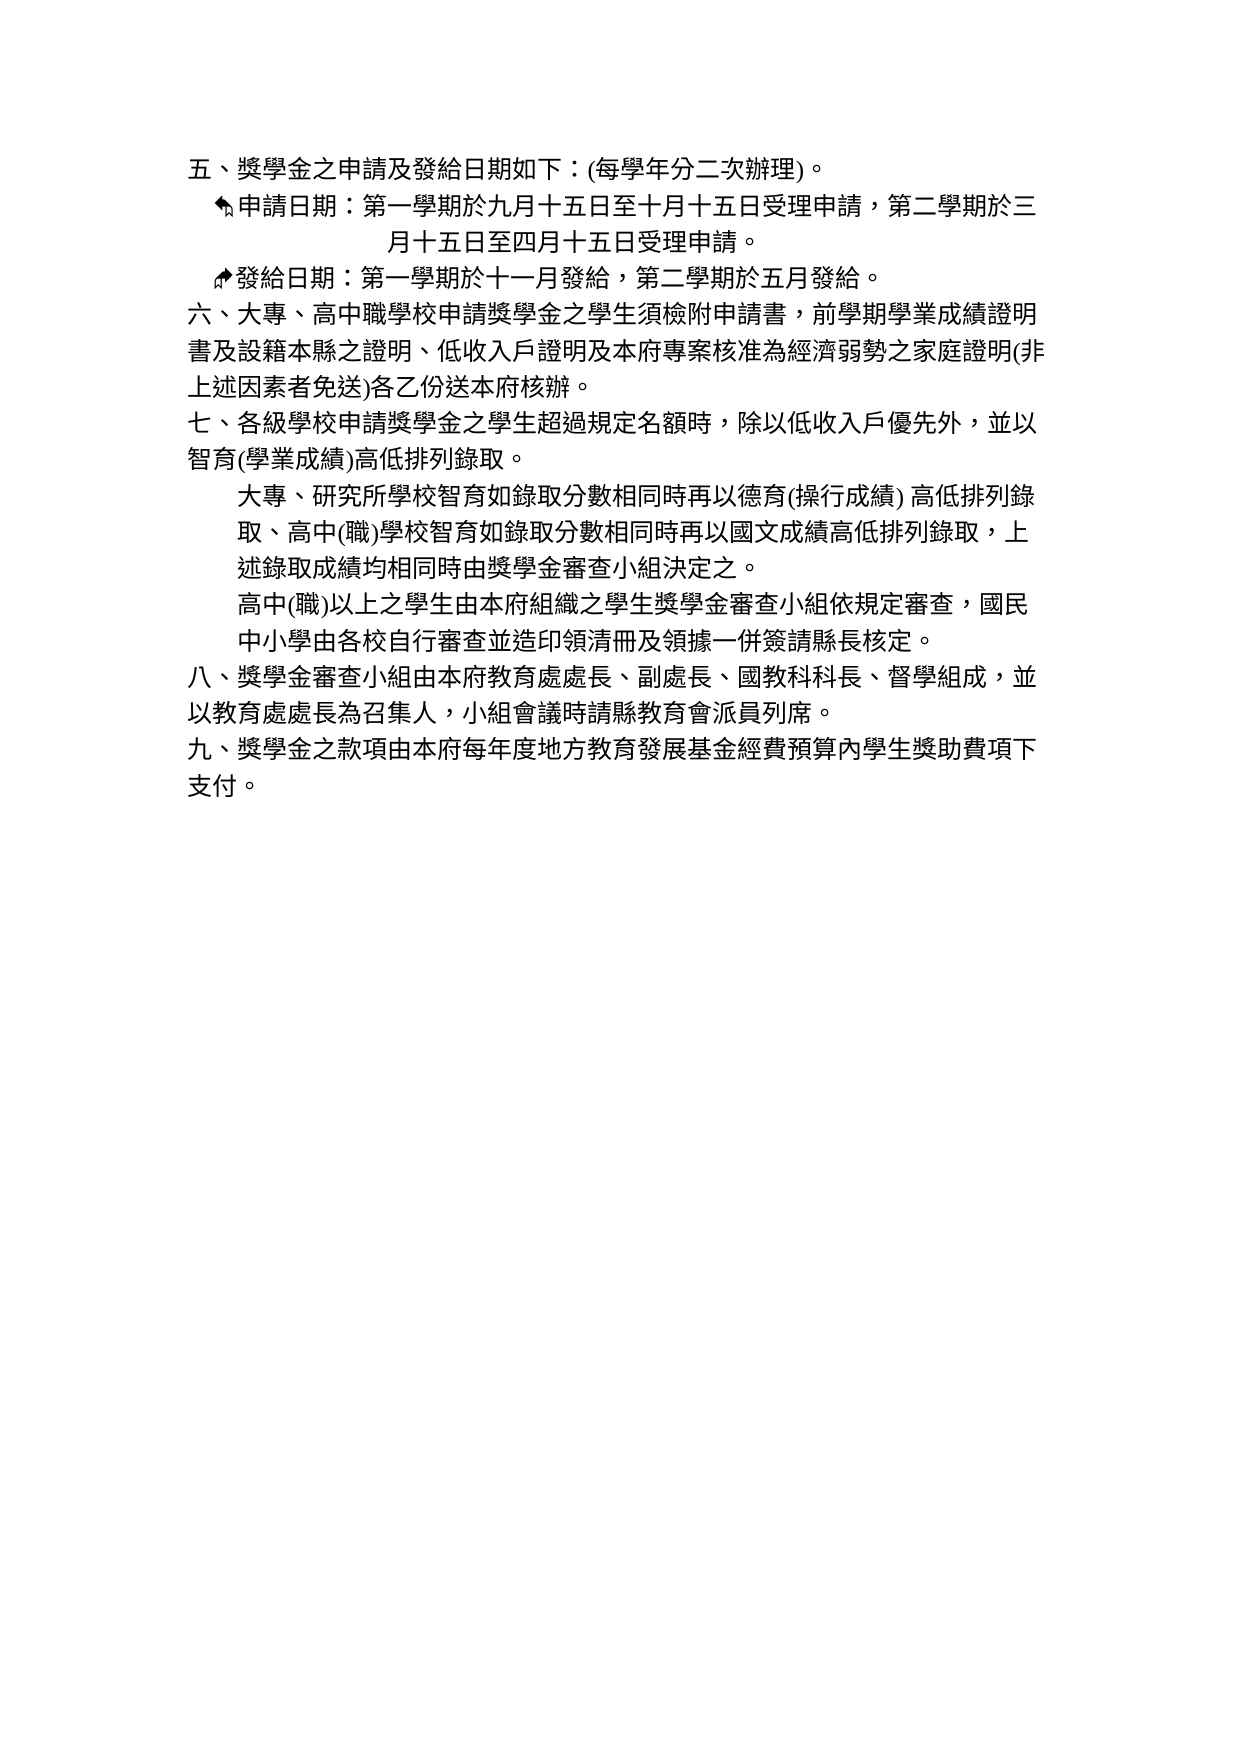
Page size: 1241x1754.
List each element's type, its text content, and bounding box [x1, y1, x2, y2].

text 申請日期：第一學期於九月十五日至十月十五日受理申請，第二學期於三月十五日至四月十五日受理申請。 [187, 186, 1053, 259]
text 發給日期：第一學期於十一月發給，第二學期於五月發給。 [187, 259, 1053, 295]
list 獎學金審查小組由本府教育處處長、副處長、國教科科長、督學組成，並以教育處處長為召集人，小組會議時請縣教育會派員列席。 [187, 657, 1053, 730]
list 大專、高中職學校申請獎學金之學生須檢附申請書，前學期學業成績證明書及設籍本縣之證明、低收入戶證明及本府專案核准為經濟弱勢之家庭證明(非上述因素者免送)各乙份送本府核辦。 [187, 295, 1053, 404]
list 各級學校申請獎學金之學生超過規定名額時，除以低收入戶優先外，並以智育(學業成績)高低排列錄取。 [187, 404, 1053, 476]
list 獎學金之申請及發給日期如下：(每學年分二次辦理)。 [187, 150, 1053, 186]
text 大專、研究所學校智育如錄取分數相同時再以德育(操行成績) 高低排列錄取、高中(職)學校智育如錄取分數相同時再以國文成績高低排列錄取，上述錄取成績均相同時由獎學金審查小組決定之。 [237, 476, 1053, 585]
list 獎學金之款項由本府每年度地方教育發展基金經費預算內學生獎助費項下支付。 [187, 730, 1053, 802]
text 高中(職)以上之學生由本府組織之學生獎學金審查小組依規定審查，國民中小學由各校自行審查並造印領清冊及領據一併簽請縣長核定。 [237, 585, 1053, 657]
